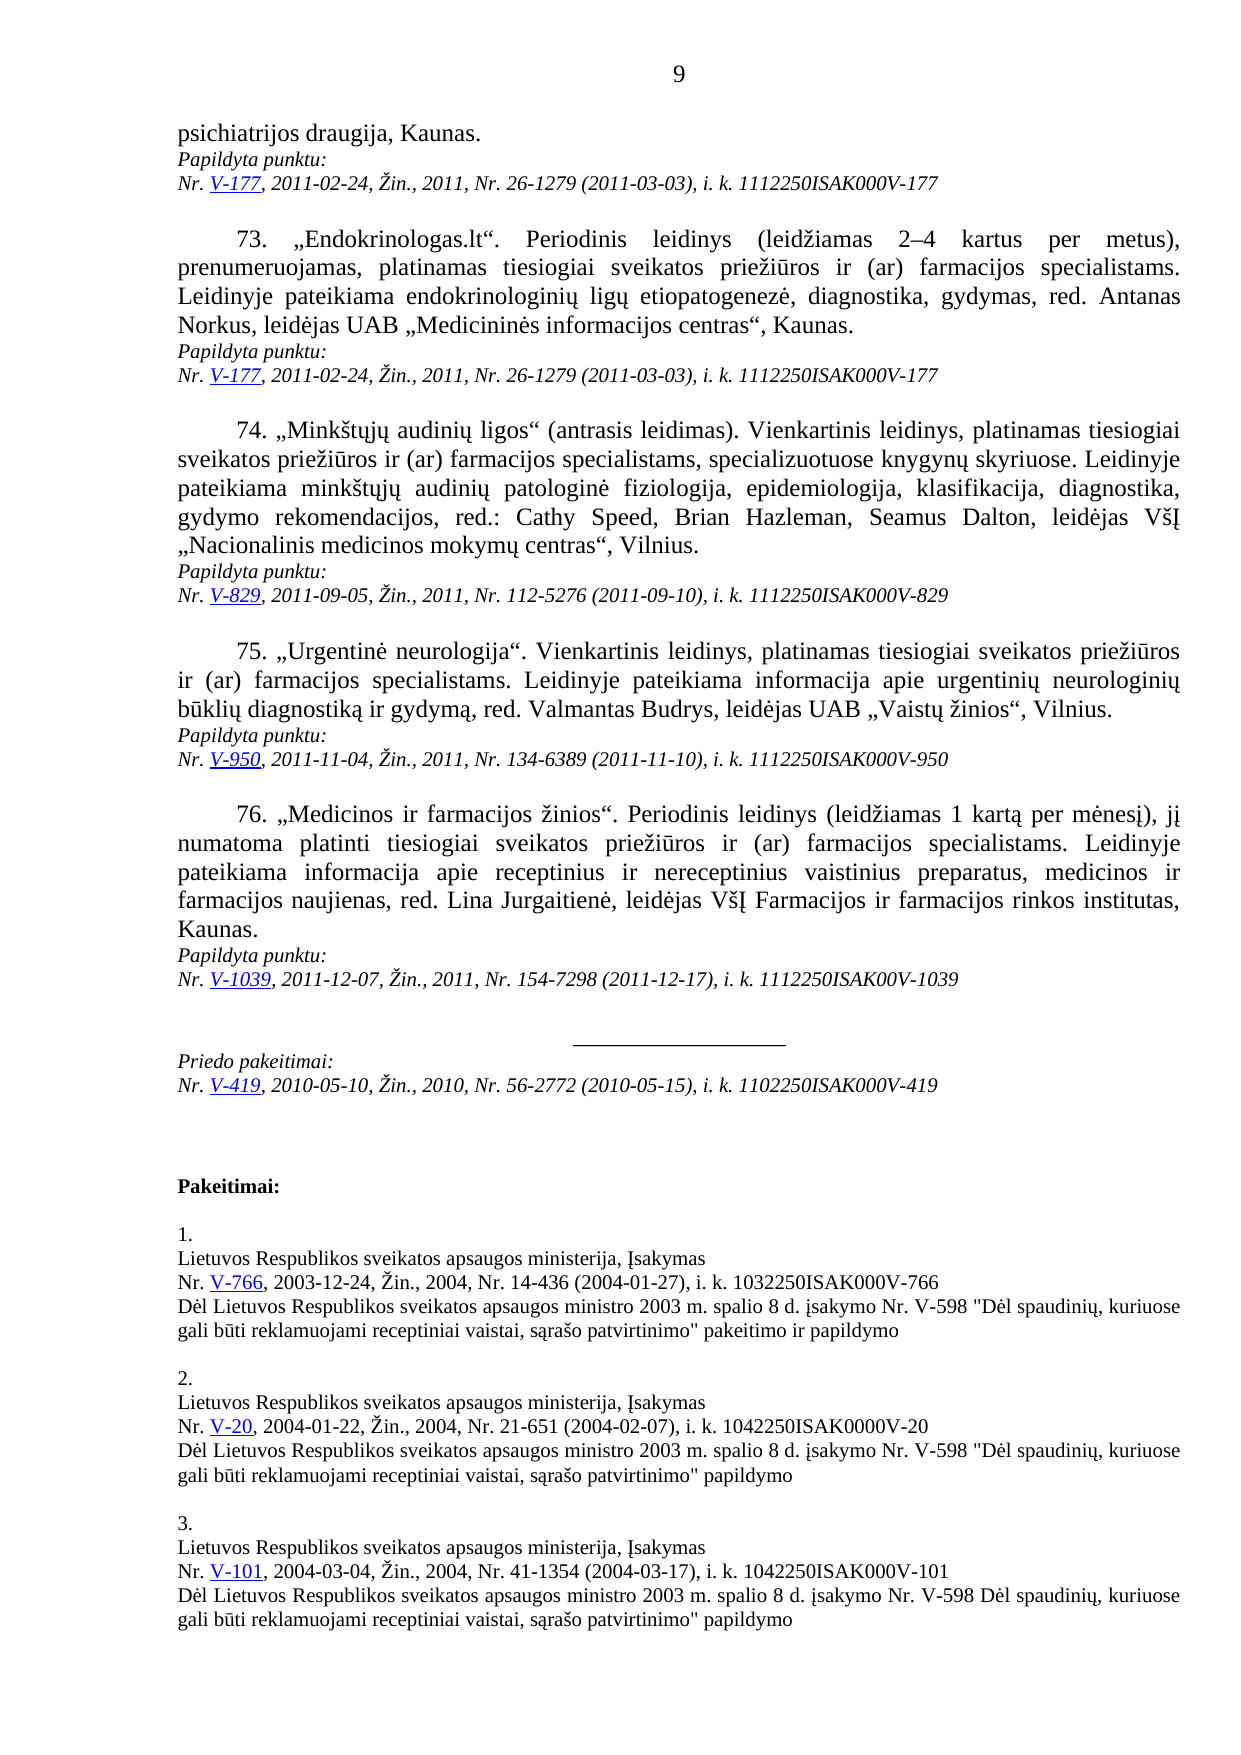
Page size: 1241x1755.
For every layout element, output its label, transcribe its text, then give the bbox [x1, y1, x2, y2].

text Priedo pakeitimai: [177, 1049, 1181, 1073]
text Papildyta punktu: [177, 339, 1181, 363]
text 3. [177, 1511, 1181, 1535]
text Papildyta punktu: [177, 943, 1181, 967]
text Dėl Lietuvos Respublikos sveikatos apsaugos ministro 2003 m. spalio 8 d. įsakymo Nr. V-598 "Dėl spaudinių, kuriuose gali būti reklamuojami receptiniai vaistai, sąrašo patvirtinimo" pakeitimo ir papildymo [177, 1294, 1181, 1342]
text Nr. V-950, 2011-11-04, Žin., 2011, Nr. 134-6389 (2011-11-10), i. k. 1112250ISAK000V-950 [177, 747, 1181, 771]
text Lietuvos Respublikos sveikatos apsaugos ministerija, Įsakymas [177, 1246, 1181, 1270]
text _________________ [177, 1020, 1181, 1049]
text Nr. V-1039, 2011-12-07, Žin., 2011, Nr. 154-7298 (2011-12-17), i. k. 1112250ISAK00V-1039 [177, 967, 1181, 991]
text Papildyta punktu: [177, 722, 1181, 747]
text 75. „Urgentinė neurologija“. Vienkartinis leidinys, platinamas tiesiogiai sveikatos priežiūros ir (ar) farmacijos specialistams. Leidinyje pateikiama informacija apie urgentinių neurologinių būklių diagnostiką ir gydymą, red. Valmantas Budrys, leidėjas UAB „Vaistų žinios“, Vilnius. [177, 636, 1181, 722]
text 1. [177, 1222, 1181, 1246]
text Pakeitimai: [177, 1174, 1181, 1198]
text 73. „Endokrinologas.lt“. Periodinis leidinys (leidžiamas 2–4 kartus per metus), prenumeruojamas, platinamas tiesiogiai sveikatos priežiūros ir (ar) farmacijos specialistams. Leidinyje pateikiama endokrinologinių ligų etiopatogenezė, diagnostika, gydymas, red. Antanas Norkus, leidėjas UAB „Medicininės informacijos centras“, Kaunas. [177, 224, 1181, 339]
text Lietuvos Respublikos sveikatos apsaugos ministerija, Įsakymas [177, 1535, 1181, 1559]
text Dėl Lietuvos Respublikos sveikatos apsaugos ministro 2003 m. spalio 8 d. įsakymo Nr. V-598 "Dėl spaudinių, kuriuose gali būti reklamuojami receptiniai vaistai, sąrašo patvirtinimo" papildymo [177, 1438, 1181, 1487]
text 74. „Minkštųjų audinių ligos“ (antrasis leidimas). Vienkartinis leidinys, platinamas tiesiogiai sveikatos priežiūros ir (ar) farmacijos specialistams, specializuotuose knygynų skyriuose. Leidinyje pateikiama minkštųjų audinių patologinė fiziologija, epidemiologija, klasifikacija, diagnostika, gydymo rekomendacijos, red.: Cathy Speed, Brian Hazleman, Seamus Dalton, leidėjas VšĮ „Nacionalinis medicinos mokymų centras“, Vilnius. [177, 416, 1181, 559]
text Papildyta punktu: [177, 147, 1181, 171]
text 76. „Medicinos ir farmacijos žinios“. Periodinis leidinys (leidžiamas 1 kartą per mėnesį), jį numatoma platinti tiesiogiai sveikatos priežiūros ir (ar) farmacijos specialistams. Leidinyje pateikiama informacija apie receptinius ir nereceptinius vaistinius preparatus, medicinos ir farmacijos naujienas, red. Lina Jurgaitienė, leidėjas VšĮ Farmacijos ir farmacijos rinkos institutas, Kaunas. [177, 799, 1181, 943]
text Nr. V-766, 2003-12-24, Žin., 2004, Nr. 14-436 (2004-01-27), i. k. 1032250ISAK000V-766 [177, 1270, 1181, 1294]
text Lietuvos Respublikos sveikatos apsaugos ministerija, Įsakymas [177, 1390, 1181, 1414]
text Papildyta punktu: [177, 559, 1181, 583]
text Nr. V-177, 2011-02-24, Žin., 2011, Nr. 26-1279 (2011-03-03), i. k. 1112250ISAK000V-177 [177, 363, 1181, 387]
text Nr. V-177, 2011-02-24, Žin., 2011, Nr. 26-1279 (2011-03-03), i. k. 1112250ISAK000V-177 [177, 171, 1181, 195]
text Dėl Lietuvos Respublikos sveikatos apsaugos ministro 2003 m. spalio 8 d. įsakymo Nr. V-598 Dėl spaudinių, kuriuose gali būti reklamuojami receptiniai vaistai, sąrašo patvirtinimo" papildymo [177, 1583, 1181, 1631]
text 2. [177, 1366, 1181, 1390]
text Nr. V-829, 2011-09-05, Žin., 2011, Nr. 112-5276 (2011-09-10), i. k. 1112250ISAK000V-829 [177, 583, 1181, 607]
text psichiatrijos draugija, Kaunas. [177, 118, 1181, 147]
text Nr. V-101, 2004-03-04, Žin., 2004, Nr. 41-1354 (2004-03-17), i. k. 1042250ISAK000V-101 [177, 1559, 1181, 1583]
text Nr. V-20, 2004-01-22, Žin., 2004, Nr. 21-651 (2004-02-07), i. k. 1042250ISAK0000V-20 [177, 1414, 1181, 1438]
text Nr. V-419, 2010-05-10, Žin., 2010, Nr. 56-2772 (2010-05-15), i. k. 1102250ISAK000V-419 [177, 1073, 1181, 1097]
